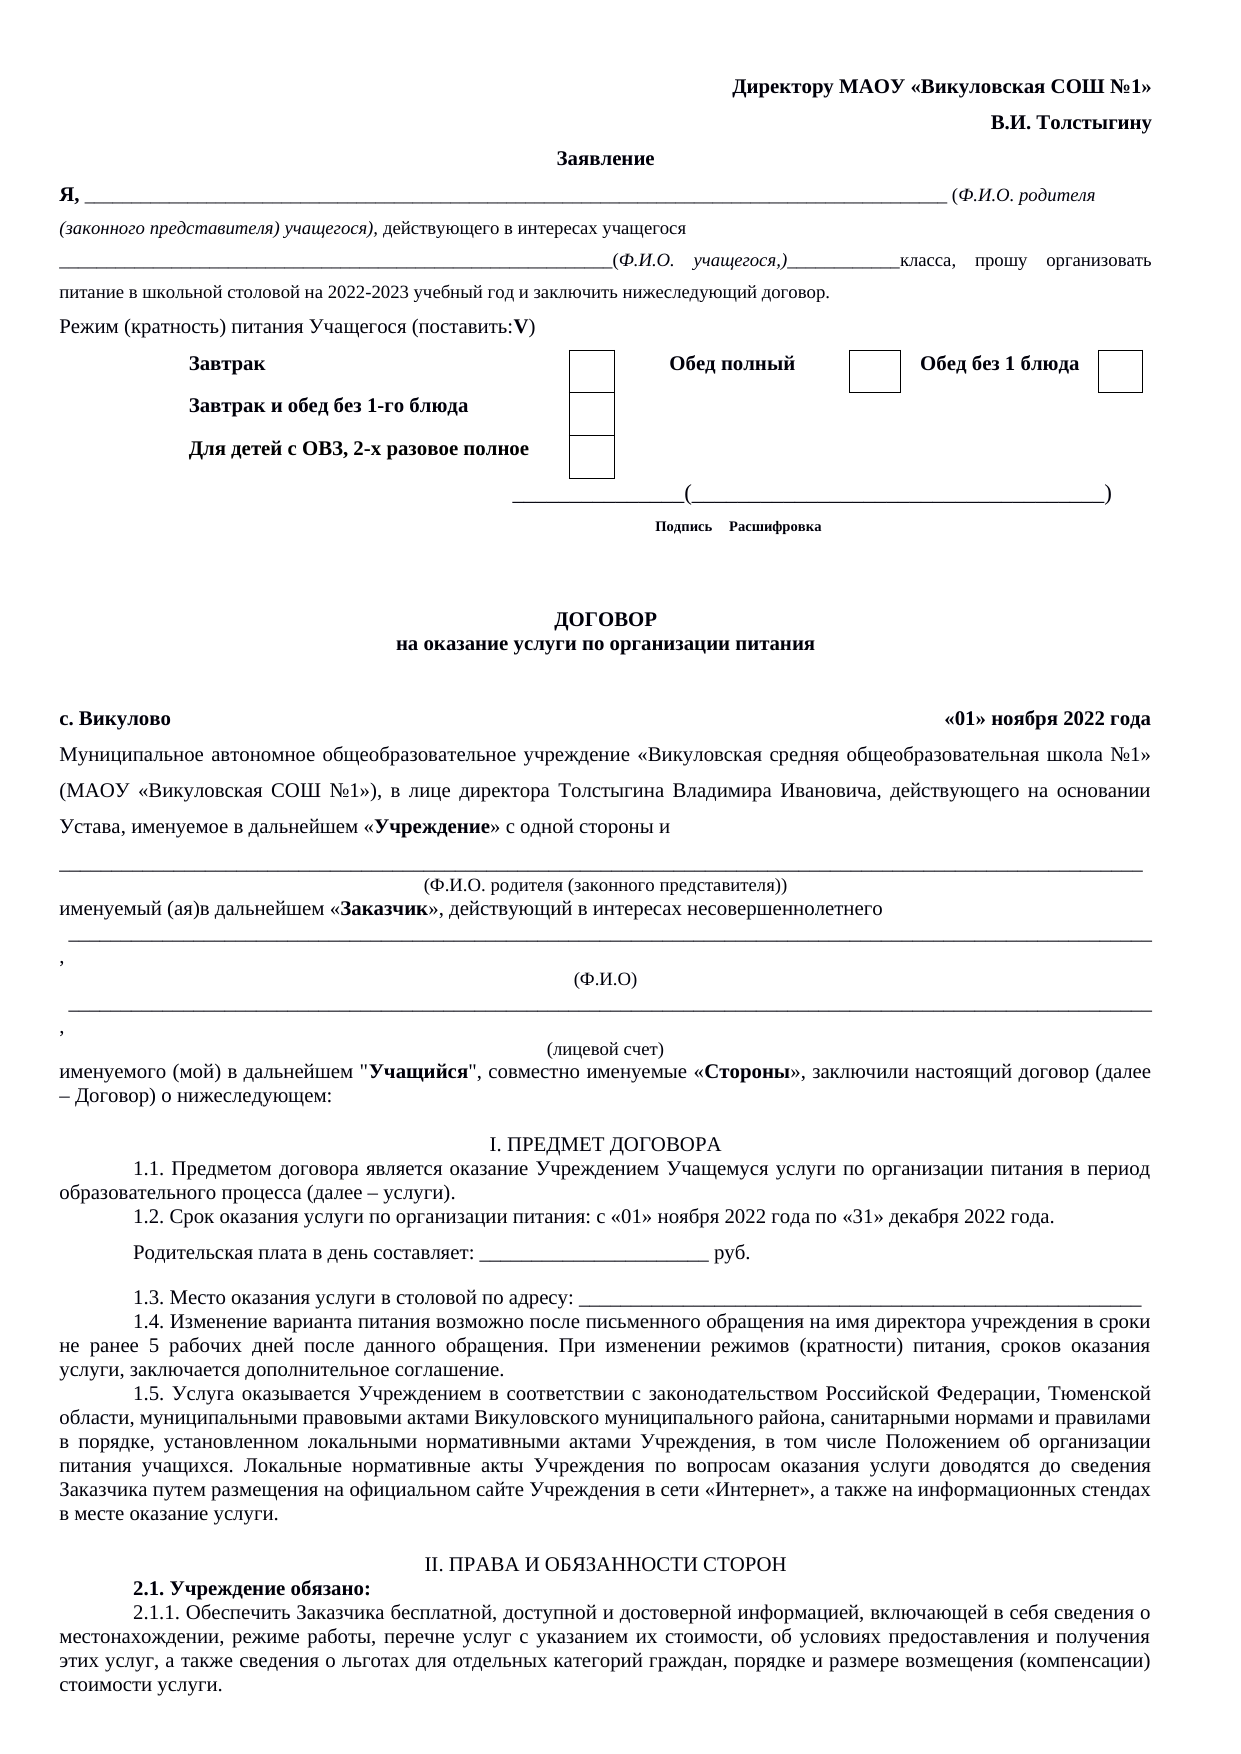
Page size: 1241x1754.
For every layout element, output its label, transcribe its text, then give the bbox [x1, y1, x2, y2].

table_header Завтрак [68, 350, 569, 392]
table_cell [570, 393, 614, 435]
table_header Обед без 1 блюда [901, 350, 1098, 392]
text 1.4. Изменение варианта питания возможно после письменного обращения на имя директора учреждения в сроки не ранее 5 рабочих дней после данного обращения. При изменении режимов (кратности) питания, сроков оказания услуги, заключается дополнительное соглашение. [59, 1309, 1152, 1381]
text именуемый (ая)в дальнейшем «Заказчик», действующий в интересах несовершеннолетнего [59, 896, 1152, 920]
text (Ф.И.О) [59, 968, 1152, 990]
text именуемого (мой) в дальнейшем "Учащийся", совместно именуемые «Стороны», заключили настоящий договор (далее – Договор) о нижеследующем: [59, 1059, 1152, 1107]
text (Ф.И.О. родителя (законного представителя)) [59, 874, 1152, 896]
text Директору МАОУ «Викуловская СОШ №1» [576, 74, 1152, 98]
text 1.2. Срок оказания услуги по организации питания: с «01» ноября 2022 года по «31» декабря 2022 года. [59, 1204, 1152, 1228]
text Режим (кратность) питания Учащегося (поставить:V) [59, 314, 1152, 338]
table_header [850, 351, 900, 392]
text ДОГОВОР [59, 607, 1152, 631]
table_cell [901, 435, 1099, 477]
table_cell [570, 436, 614, 477]
text Родительская плата в день составляет: ______________________ руб. [59, 1240, 1152, 1264]
table_cell Завтрак и обед без 1-го блюда [68, 392, 569, 435]
text ________________________________________________________________________________________________________, [59, 990, 1152, 1038]
text с. Викулово «01» ноября 2022 года [59, 706, 1152, 730]
table_cell [1099, 435, 1143, 477]
text ___________________________________________________________(Ф.И.О. учащегося,)____________класса, прошу организовать питание в школьной столовой на 2022-2023 учебный год и заключить нижеследующий договор. [59, 249, 1152, 303]
text II. ПРАВА И ОБЯЗАННОСТИ СТОРОН [59, 1552, 1152, 1576]
text 1.3. Место оказания услуги в столовой по адресу: ______________________________________________________ [59, 1285, 1152, 1309]
table_cell Для детей с ОВЗ, 2-х разовое полное [68, 435, 569, 477]
text Подпись Расшифровка [325, 518, 1152, 561]
table_cell [850, 393, 901, 435]
text 2.1.1. Обеспечить Заказчика бесплатной, доступной и достоверной информацией, включающей в себя сведения о местонахождении, режиме работы, перечне услуг с указанием их стоимости, об условиях предоставления и получения этих услуг, а также сведения о льготах для отдельных категорий граждан, порядке и размере возмещения (компенсации) стоимости услуги. [59, 1600, 1152, 1696]
table_header Обед полный [615, 350, 849, 392]
text В.И. Толстыгину [576, 110, 1152, 134]
table_cell [615, 392, 849, 435]
table_cell [850, 435, 901, 477]
table_cell [615, 435, 849, 477]
text ________________________________________________________________________________________________________, [59, 920, 1152, 968]
text 2.1. Учреждение обязано: [59, 1576, 1152, 1600]
table_cell [901, 392, 1099, 435]
text Заявление [59, 146, 1152, 170]
table_header [570, 351, 614, 392]
table_cell [1099, 393, 1143, 435]
text на оказание услуги по организации питания [59, 631, 1152, 655]
text Муниципальное автономное общеобразовательное учреждение «Викуловская средняя общеобразовательная школа №1» (МАОУ «Викуловская СОШ №1»), в лице директора Толстыгина Владимира Ивановича, действующего на основании Устава, именуемое в дальнейшем «Учреждение» с одной стороны и [59, 742, 1152, 838]
table_header [1099, 351, 1142, 392]
text (лицевой счет) [59, 1038, 1152, 1059]
text 1.5. Услуга оказывается Учреждением в соответствии с законодательством Российской Федерации, Тюменской области, муниципальными правовыми актами Викуловского муниципального района, санитарными нормами и правилами в порядке, установленном локальными нормативными актами Учреждения, в том числе Положением об организации питания учащихся. Локальные нормативные акты Учреждения по вопросам оказания услуги доводятся до сведения Заказчика путем размещения на официальном сайте Учреждения в сети «Интернет», а также на информационных стендах в месте оказание услуги. [59, 1381, 1152, 1525]
text _______________(____________________________________) [472, 478, 1152, 505]
text ________________________________________________________________________________________________________ [59, 850, 1152, 874]
text 1.1. Предметом договора является оказание Учреждением Учащемуся услуги по организации питания в период образовательного процесса (далее – услуги). [59, 1156, 1152, 1204]
list I. ПРЕДМЕТ ДОГОВОРА [59, 1132, 1152, 1156]
text Я, ____________________________________________________________________________________________ (Ф.И.О. родителя (законного представителя) учащегося), действующего в интересах учащегося [59, 182, 1152, 238]
